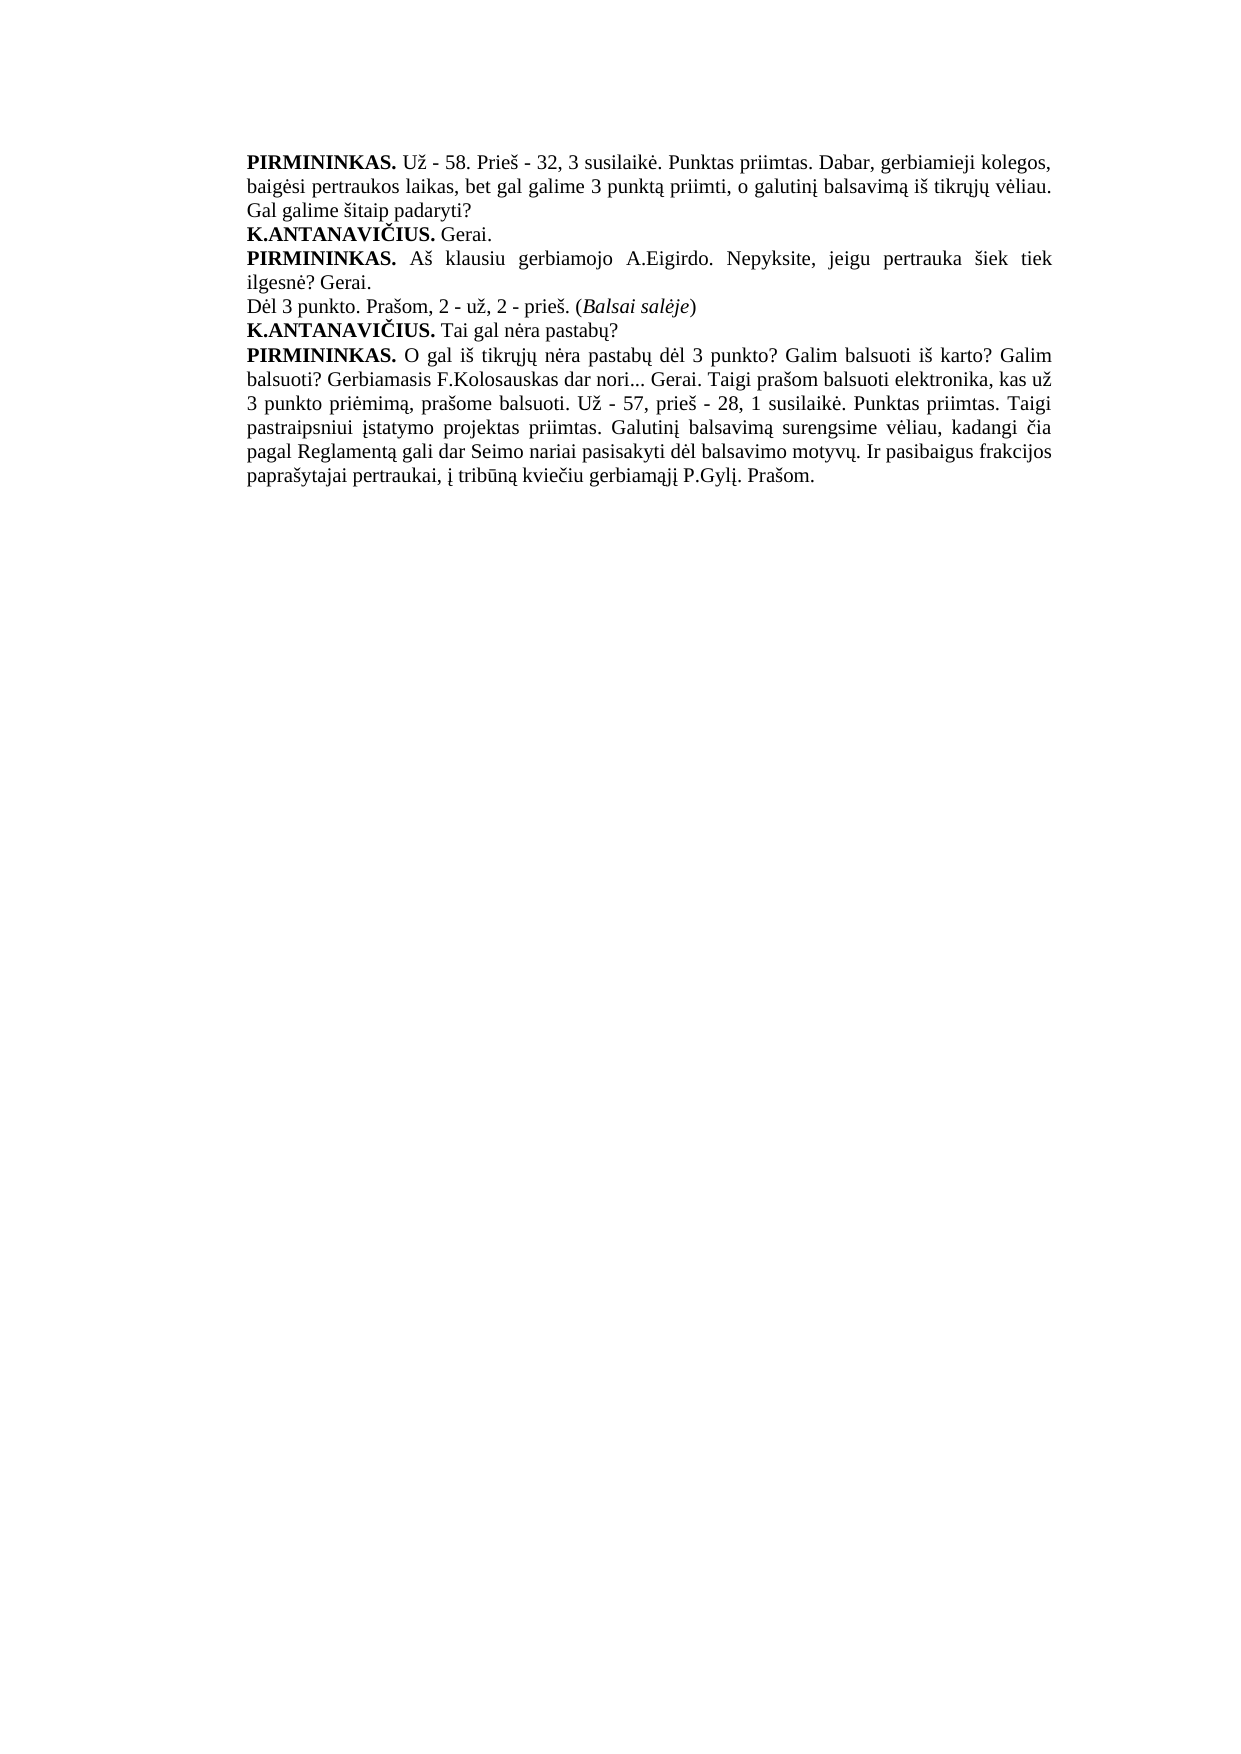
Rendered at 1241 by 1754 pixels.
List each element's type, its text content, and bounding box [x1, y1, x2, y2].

text PIRMININKAS. O gal iš tikrųjų nėra pastabų dėl 3 punkto? Galim balsuoti iš karto? Galim balsuoti? Gerbiamasis F.Kolosauskas dar nori... Gerai. Taigi prašom balsuoti elektronika, kas už 3 punkto priėmimą, prašome balsuoti. Už - 57, prieš - 28, 1 susilaikė. Punktas priimtas. Taigi pastraipsniui įstatymo projektas priimtas. Galutinį balsavimą surengsime vėliau, kadangi čia pagal Reglamentą gali dar Seimo nariai pasisakyti dėl balsavimo motyvų. Ir pasibaigus frakcijos paprašytajai pertraukai, į tribūną kviečiu gerbiamąjį P.Gylį. Prašom. [247, 342, 1053, 487]
text K.ANTANAVIČIUS. Gerai. [247, 222, 1053, 246]
text PIRMININKAS. Už - 58. Prieš - 32, 3 susilaikė. Punktas priimtas. Dabar, gerbiamieji kolegos, baigėsi pertraukos laikas, bet gal galime 3 punktą priimti, o galutinį balsavimą iš tikrųjų vėliau. Gal galime šitaip padaryti? [247, 150, 1053, 222]
text Dėl 3 punkto. Prašom, 2 - už, 2 - prieš. (Balsai salėje) [247, 294, 1053, 318]
text PIRMININKAS. Aš klausiu gerbiamojo A.Eigirdo. Nepyksite, jeigu pertrauka šiek tiek ilgesnė? Gerai. [247, 246, 1053, 294]
text K.ANTANAVIČIUS. Tai gal nėra pastabų? [247, 318, 1053, 342]
